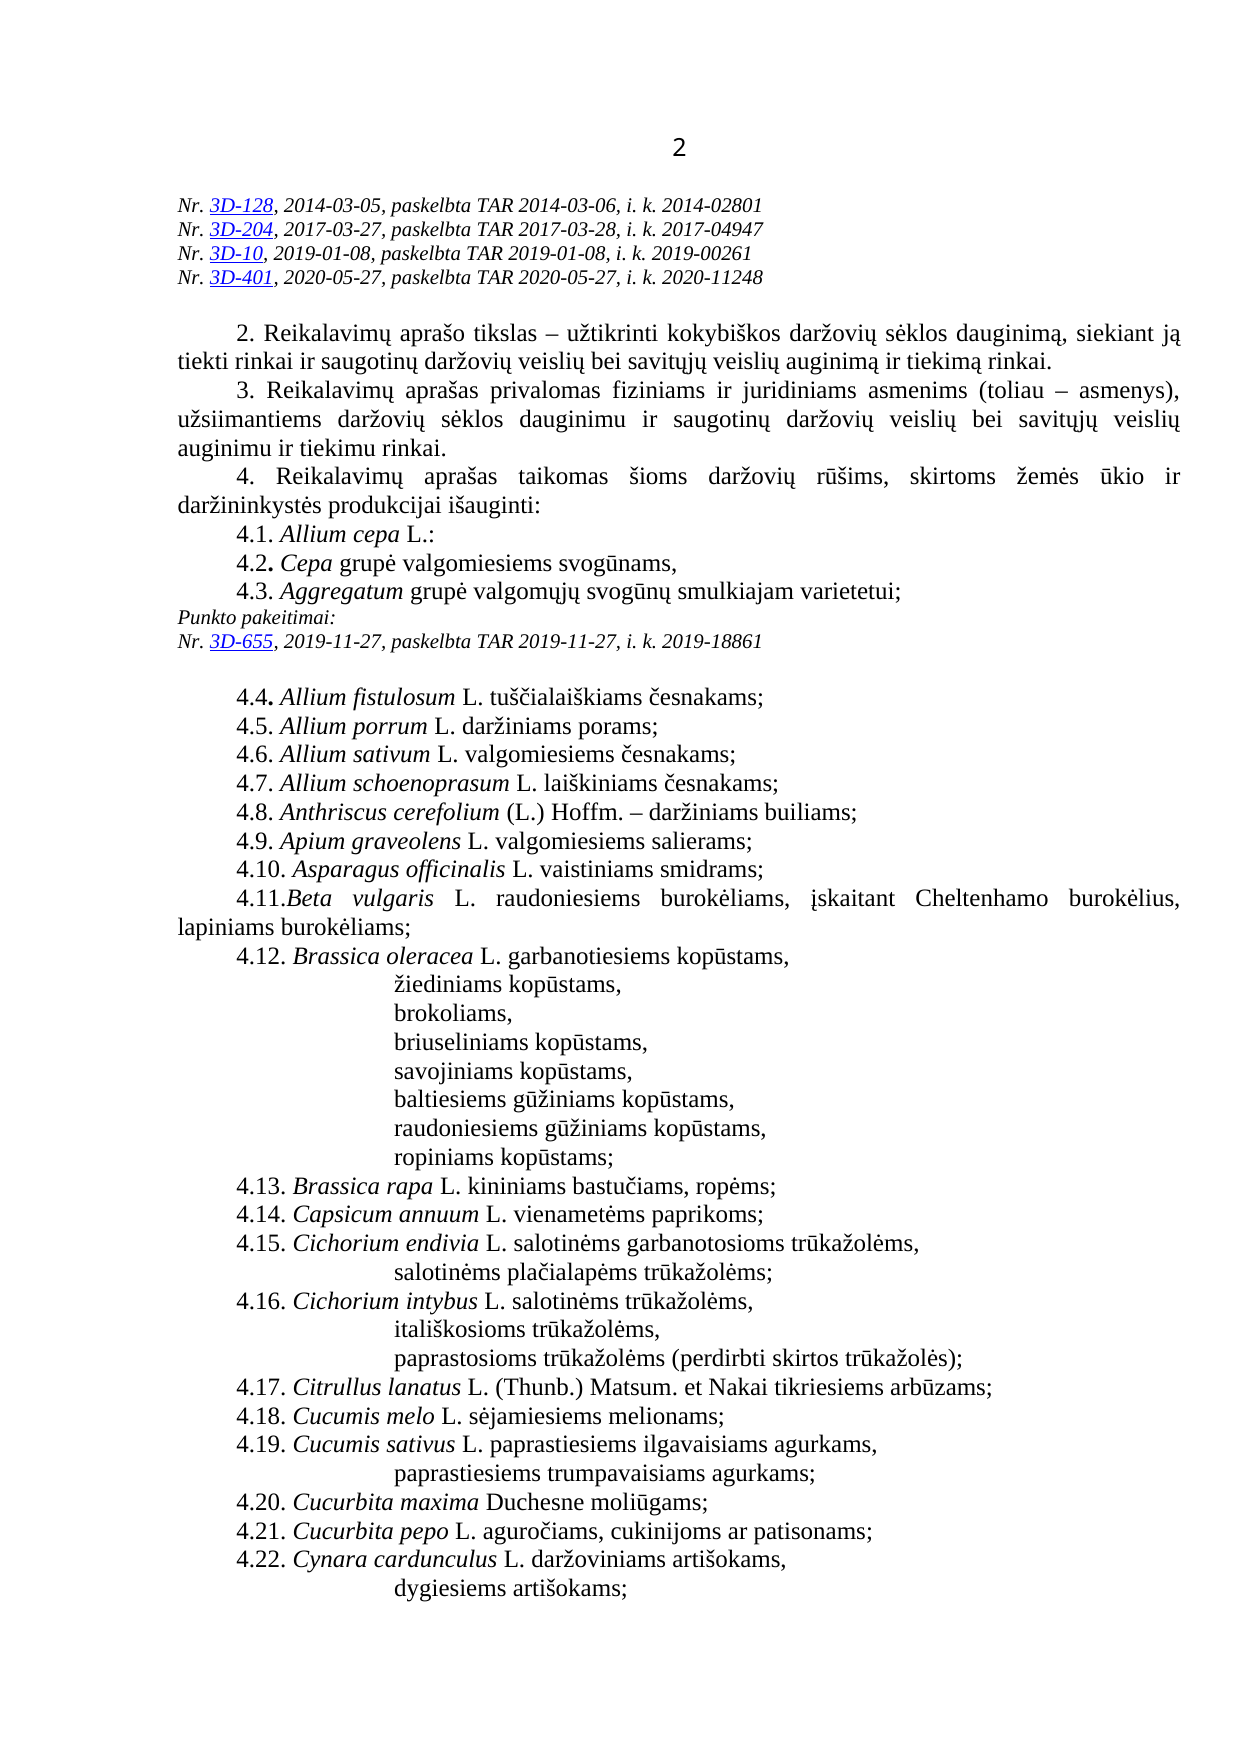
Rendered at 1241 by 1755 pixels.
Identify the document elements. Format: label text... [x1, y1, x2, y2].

text brokoliams, [177, 998, 1181, 1027]
text žiediniams kopūstams, [177, 969, 1181, 998]
text 4.14. Capsicum annuum L. vienametėms paprikoms; [177, 1199, 1181, 1228]
text 4.5. Allium porrum L. daržiniams porams; [177, 711, 1181, 739]
text salotinėms plačialapėms trūkažolėms; [177, 1257, 1181, 1286]
text 4.22. Cynara cardunculus L. daržoviniams artišokams, [177, 1544, 1181, 1573]
text 4. Reikalavimų aprašas taikomas šioms daržovių rūšims, skirtoms žemės ūkio ir daržininkystės produkcijai išauginti: [177, 461, 1181, 519]
text 4.21. Cucurbita pepo L. aguročiams, cukinijoms ar patisonams; [177, 1516, 1181, 1544]
text paprastiesiems trumpavaisiams agurkams; [177, 1458, 1181, 1487]
text 4.3. Aggregatum grupė valgomųjų svogūnų smulkiajam varietetui; [177, 576, 1181, 605]
text 2. Reikalavimų aprašo tikslas – užtikrinti kokybiškos daržovių sėklos dauginimą, siekiant ją tiekti rinkai ir saugotinų daržovių veislių bei savitųjų veislių auginimą ir tiekimą rinkai. [177, 318, 1181, 375]
text 4.16. Cichorium intybus L. salotinėms trūkažolėms, [177, 1286, 1181, 1314]
text raudoniesiems gūžiniams kopūstams, [177, 1113, 1181, 1142]
text paprastosioms trūkažolėms (perdirbti skirtos trūkažolės); [177, 1343, 1181, 1372]
text 4.6. Allium sativum L. valgomiesiems česnakams; [177, 739, 1181, 768]
text 4.17. Citrullus lanatus L. (Thunb.) Matsum. et Nakai tikriesiems arbūzams; [177, 1372, 1181, 1401]
text 4.20. Cucurbita maxima Duchesne moliūgams; [177, 1487, 1181, 1516]
text 4.4. Allium fistulosum L. tuščialaiškiams česnakams; [177, 682, 1181, 711]
text 4.19. Cucumis sativus L. paprastiesiems ilgavaisiams agurkams, [177, 1429, 1181, 1458]
text 4.9. Apium graveolens L. valgomiesiems salierams; [177, 826, 1181, 854]
text 4.13. Brassica rapa L. kininiams bastučiams, ropėms; [177, 1171, 1181, 1199]
text Nr. 3D-10, 2019-01-08, paskelbta TAR 2019-01-08, i. k. 2019-00261 [177, 241, 1181, 265]
text 4.1. Allium cepa L.: [177, 519, 1181, 548]
text baltiesiems gūžiniams kopūstams, [177, 1084, 1181, 1113]
text briuseliniams kopūstams, [177, 1027, 1181, 1056]
text 4.12. Brassica oleracea L. garbanotiesiems kopūstams, [177, 941, 1181, 969]
text Nr. 3D-401, 2020-05-27, paskelbta TAR 2020-05-27, i. k. 2020-11248 [177, 265, 1181, 289]
text savojiniams kopūstams, [177, 1056, 1181, 1084]
text Nr. 3D-204, 2017-03-27, paskelbta TAR 2017-03-28, i. k. 2017-04947 [177, 217, 1181, 241]
text 4.15. Cichorium endivia L. salotinėms garbanotosioms trūkažolėms, [177, 1228, 1181, 1257]
text 3. Reikalavimų aprašas privalomas fiziniams ir juridiniams asmenims (toliau – asmenys), užsiimantiems daržovių sėklos dauginimu ir saugotinų daržovių veislių bei savitųjų veislių auginimu ir tiekimu rinkai. [177, 375, 1181, 461]
text Nr. 3D-128, 2014-03-05, paskelbta TAR 2014-03-06, i. k. 2014-02801 [177, 193, 1181, 217]
text 4.7. Allium schoenoprasum L. laiškiniams česnakams; [177, 768, 1181, 797]
text 4.10. Asparagus officinalis L. vaistiniams smidrams; [177, 854, 1181, 883]
text 4.8. Anthriscus cerefolium (L.) Hoffm. – daržiniams builiams; [177, 797, 1181, 826]
text 4.11.Beta vulgaris L. raudoniesiems burokėliams, įskaitant Cheltenhamo burokėlius, lapiniams burokėliams; [177, 883, 1181, 941]
text Punkto pakeitimai: [177, 605, 1181, 629]
text 4.2. Cepa grupė valgomiesiems svogūnams, [177, 548, 1181, 576]
text dygiesiems artišokams; [177, 1573, 1181, 1602]
text itališkosioms trūkažolėms, [177, 1314, 1181, 1343]
text ropiniams kopūstams; [177, 1142, 1181, 1171]
text 4.18. Cucumis melo L. sėjamiesiems melionams; [177, 1401, 1181, 1429]
text Nr. 3D-655, 2019-11-27, paskelbta TAR 2019-11-27, i. k. 2019-18861 [177, 629, 1181, 653]
